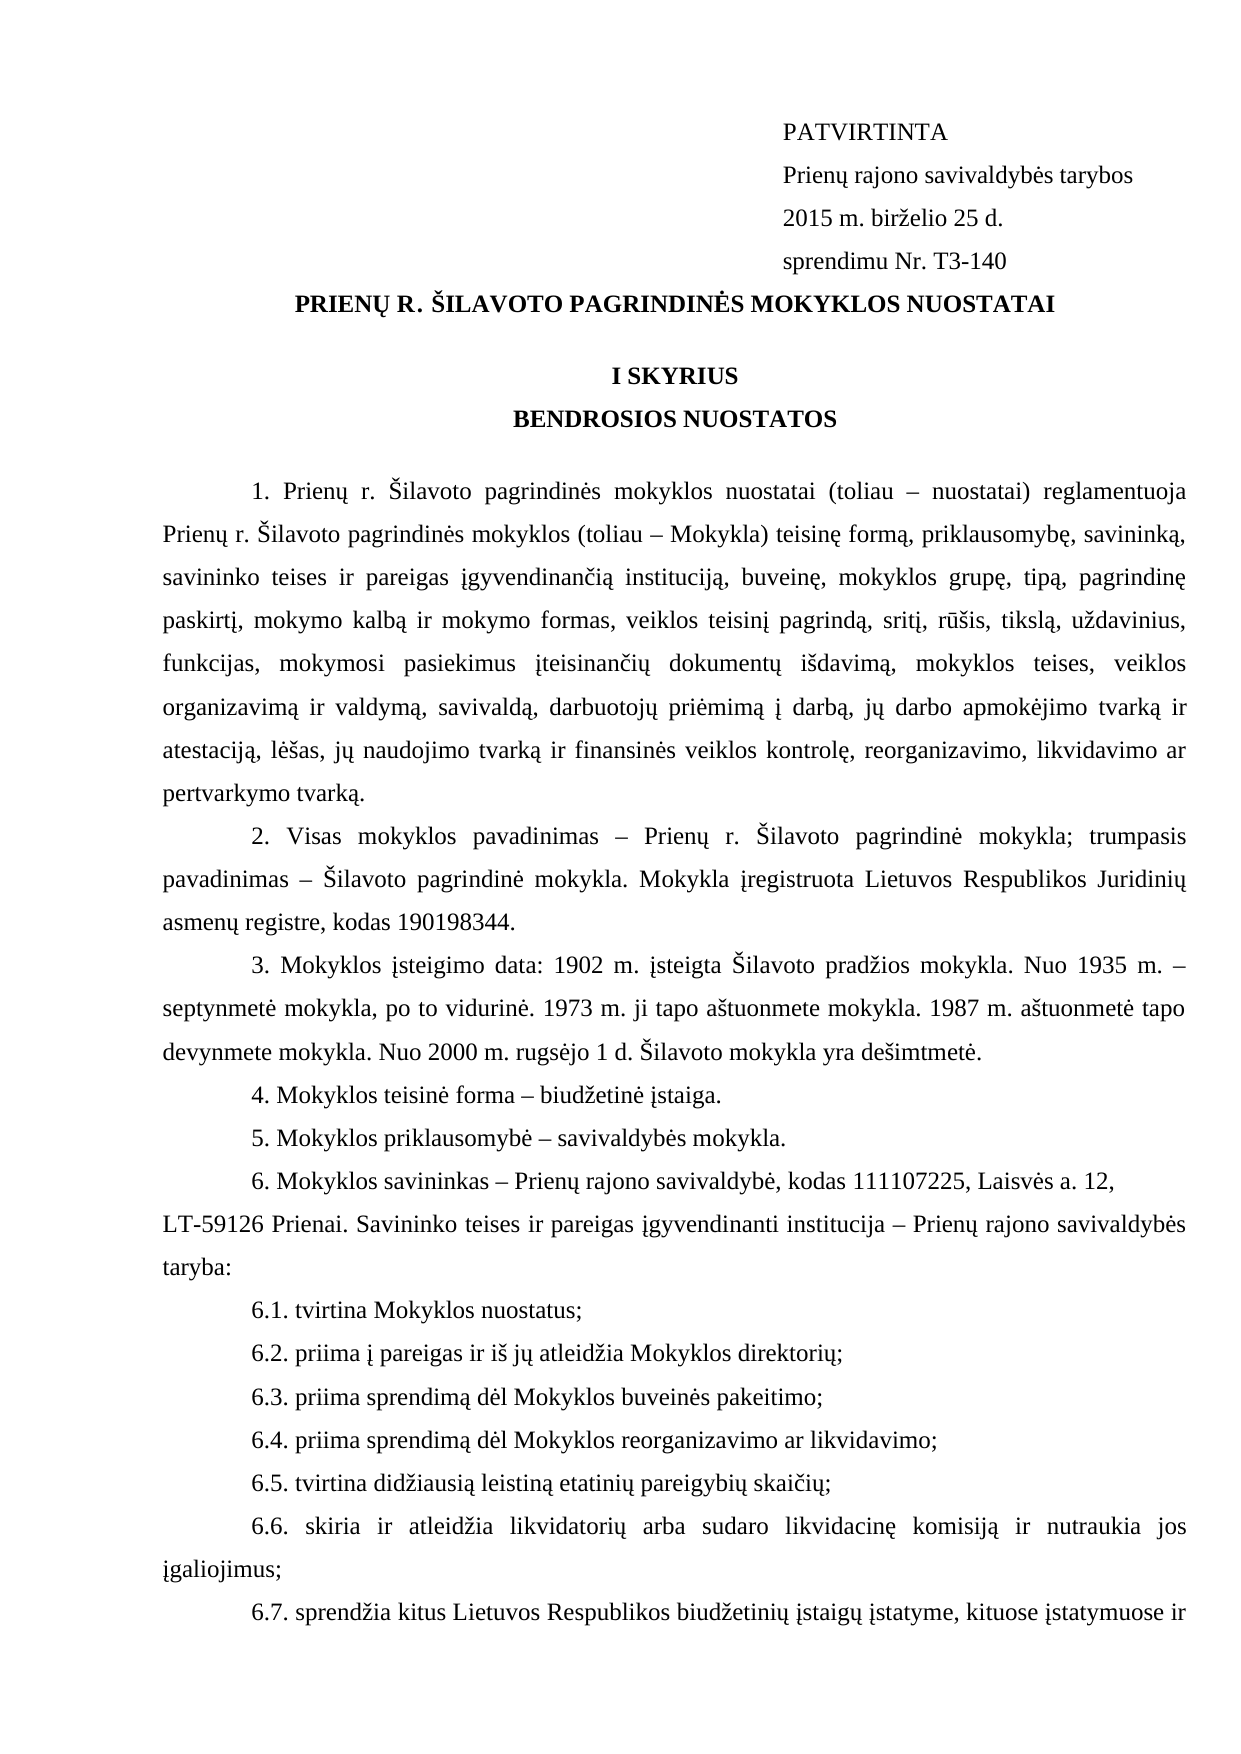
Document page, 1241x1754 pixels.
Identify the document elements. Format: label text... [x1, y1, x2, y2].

text 2015 m. birželio 25 d. [783, 203, 1187, 232]
text Patvirtinta [783, 117, 1187, 145]
text 6.1. tvirtina Mokyklos nuostatus; [162, 1295, 1187, 1324]
text BENDROSIOS NUOSTATOS [162, 404, 1187, 433]
text Prienų rajono savivaldybės tarybos [783, 160, 1187, 188]
text 6.2. priima į pareigas ir iš jų atleidžia Mokyklos direktorių; [162, 1338, 1187, 1367]
text sprendimu Nr. T3-140 [783, 246, 1187, 275]
text 6.7. sprendžia kitus Lietuvos Respublikos biudžetinių įstaigų įstatyme, kituose įstatymuose ir [162, 1597, 1187, 1626]
text 2. Visas mokyklos pavadinimas – Prienų r. Šilavoto pagrindinė mokykla; trumpasis pavadinimas – Šilavoto pagrindinė mokykla. Mokykla įregistruota Lietuvos Respublikos Juridinių asmenų registre, kodas 190198344. [162, 821, 1187, 936]
text 6.5. tvirtina didžiausią leistiną etatinių pareigybių skaičių; [162, 1468, 1187, 1497]
text 6.3. priima sprendimą dėl Mokyklos buveinės pakeitimo; [162, 1382, 1187, 1410]
text LT-59126 Prienai. Savininko teises ir pareigas įgyvendinanti institucija – Prienų rajono savivaldybės taryba: [162, 1209, 1187, 1281]
text PRIENŲ R. ŠILAVOTO PAGRINDINĖS MOKYKLOS NUOSTATAI [162, 289, 1187, 318]
text 4. Mokyklos teisinė forma – biudžetinė įstaiga. [162, 1080, 1187, 1108]
text 1. Prienų r. Šilavoto pagrindinės mokyklos nuostatai (toliau – nuostatai) reglamentuoja Prienų r. Šilavoto pagrindinės mokyklos (toliau – Mokykla) teisinę formą, priklausomybę, savininką, savininko teises ir pareigas įgyvendinančią instituciją, buveinę, mokyklos grupę, tipą, pagrindinę paskirtį, mokymo kalbą ir mokymo formas, veiklos teisinį pagrindą, sritį, rūšis, tikslą, uždavinius, funkcijas, mokymosi pasiekimus įteisinančių dokumentų išdavimą, mokyklos teises, veiklos organizavimą ir valdymą, savivaldą, darbuotojų priėmimą į darbą, jų darbo apmokėjimo tvarką ir atestaciją, lėšas, jų naudojimo tvarką ir finansinės veiklos kontrolę, reorganizavimo, likvidavimo ar pertvarkymo tvarką. [162, 476, 1187, 807]
text 5. Mokyklos priklausomybė – savivaldybės mokykla. [162, 1123, 1187, 1152]
text 6.4. priima sprendimą dėl Mokyklos reorganizavimo ar likvidavimo; [162, 1425, 1187, 1453]
text I SKYRIUS [162, 361, 1187, 390]
text 6.6. skiria ir atleidžia likvidatorių arba sudaro likvidacinę komisiją ir nutraukia jos įgaliojimus; [162, 1511, 1187, 1583]
text 6. Mokyklos savininkas – Prienų rajono savivaldybė, kodas 111107225, Laisvės a. 12, [162, 1166, 1187, 1195]
text 3. Mokyklos įsteigimo data: 1902 m. įsteigta Šilavoto pradžios mokykla. Nuo 1935 m. – septynmetė mokykla, po to vidurinė. 1973 m. ji tapo aštuonmete mokykla. 1987 m. aštuonmetė tapo devynmete mokykla. Nuo 2000 m. rugsėjo 1 d. Šilavoto mokykla yra dešimtmetė. [162, 950, 1187, 1065]
